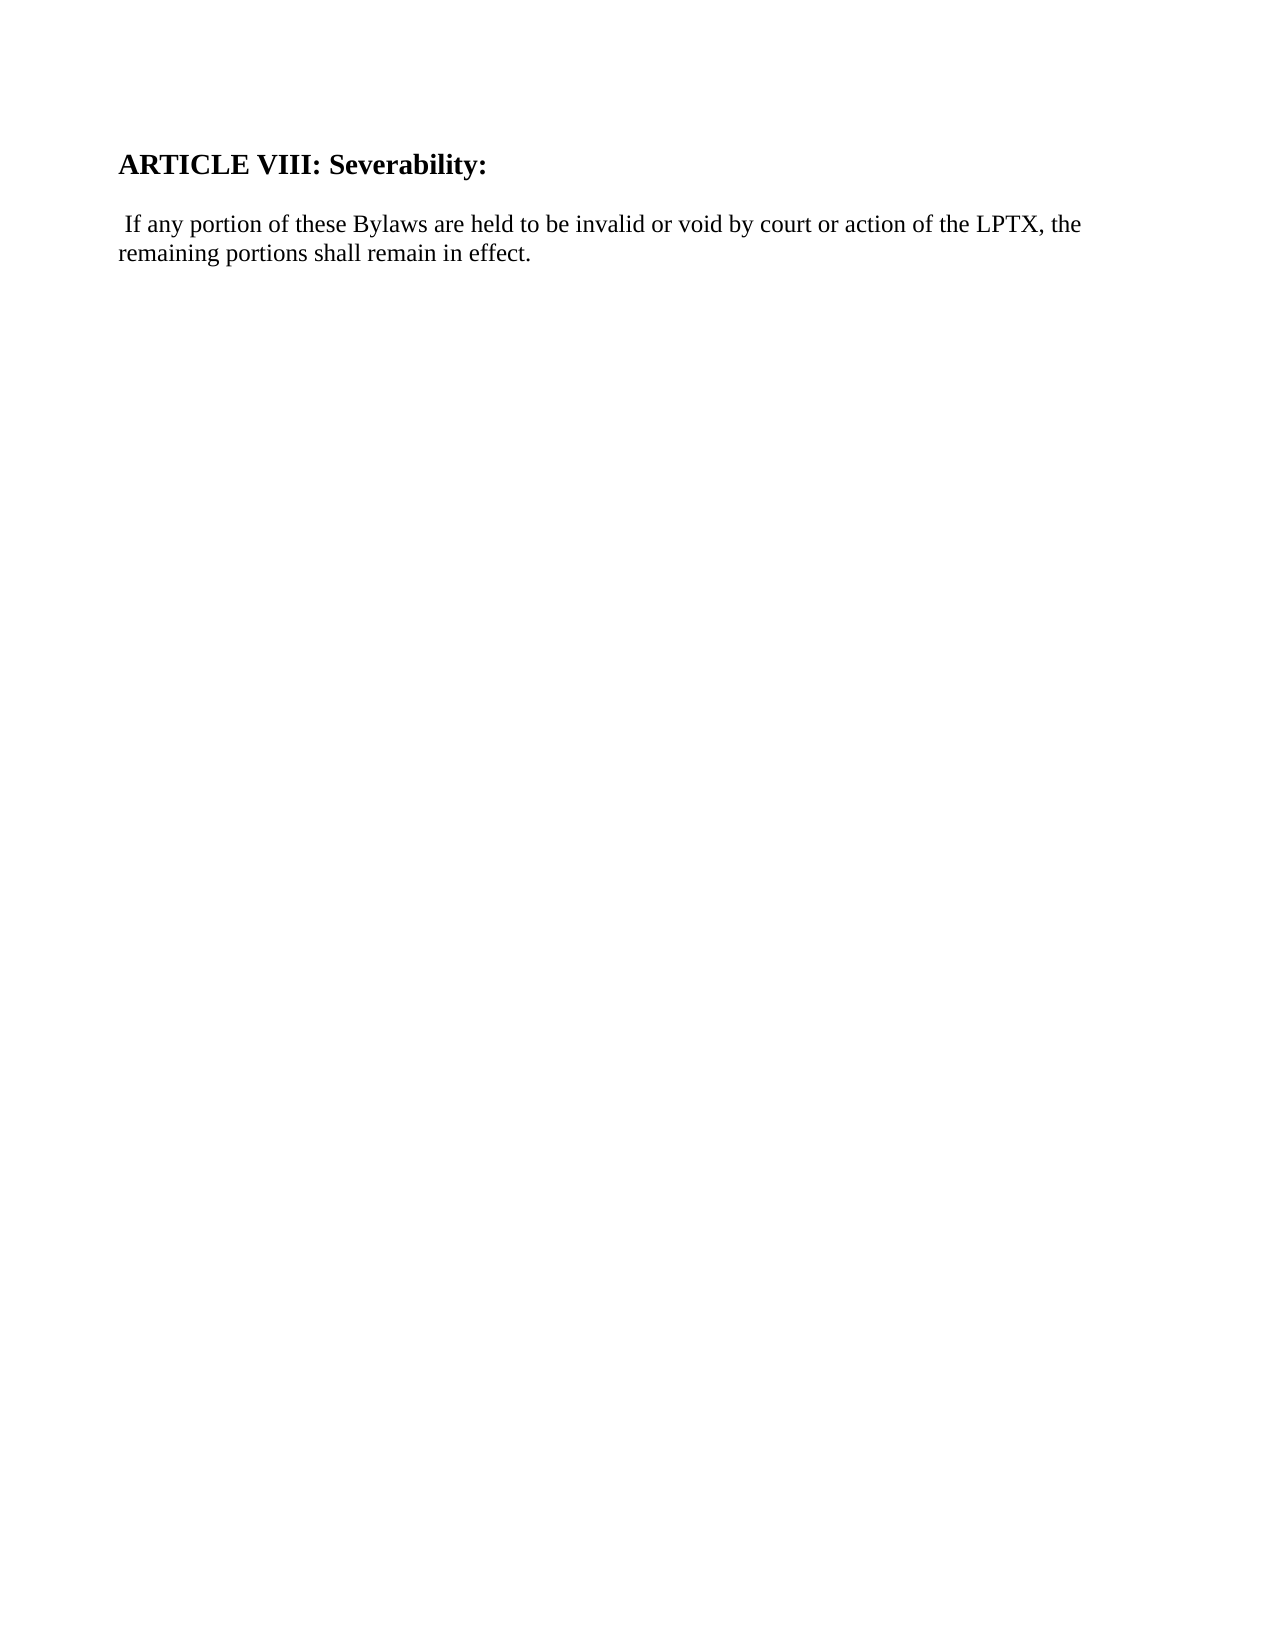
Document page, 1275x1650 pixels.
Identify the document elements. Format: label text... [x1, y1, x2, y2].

text ARTICLE VIII: Severability: [118, 147, 1157, 180]
text If any portion of these Bylaws are held to be invalid or void by court or action of the LPTX, the remaining portions shall remain in effect. [118, 209, 1157, 267]
